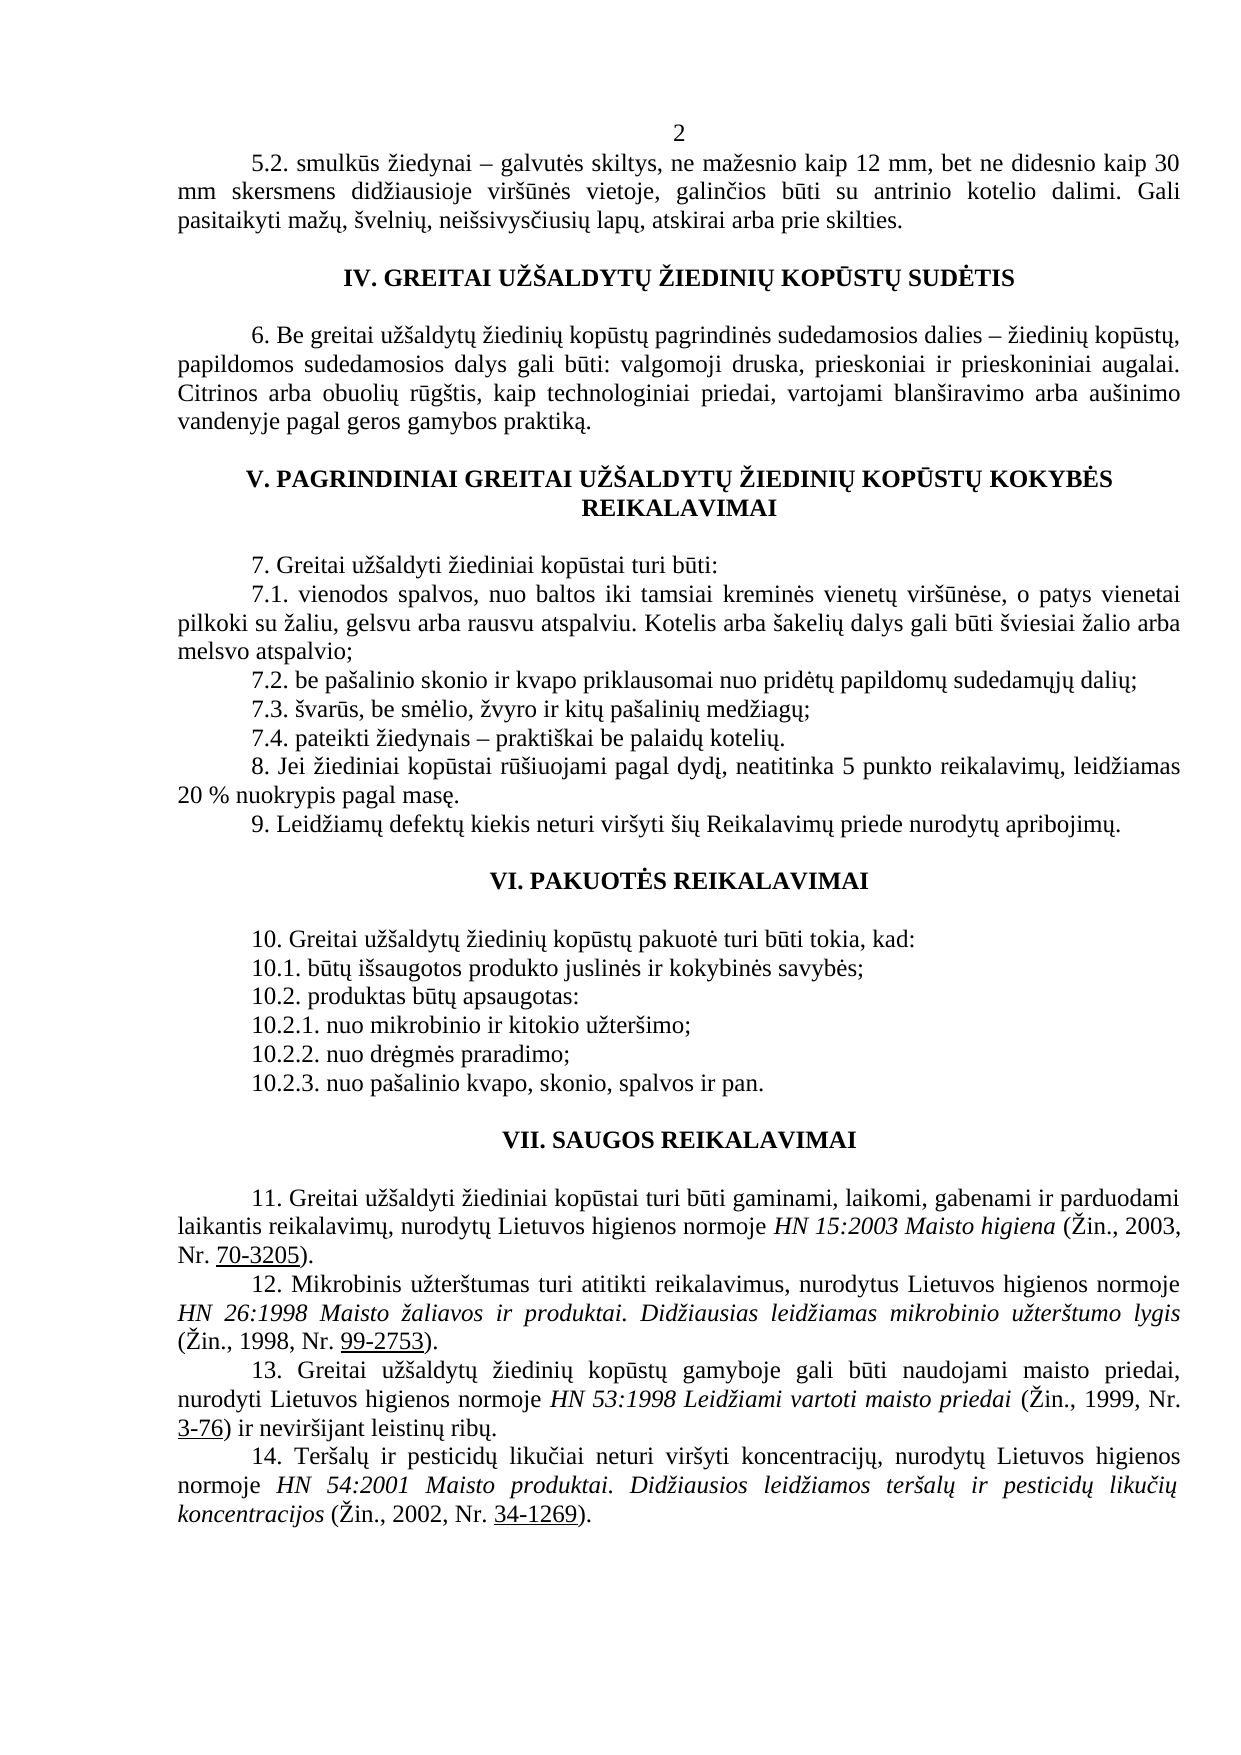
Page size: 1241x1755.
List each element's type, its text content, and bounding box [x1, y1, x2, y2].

text 10.2. produktas būtų apsaugotas: [177, 981, 1181, 1010]
text V. PAGRINDINIAI GREITAI UŽŠALDYTŲ ŽIEDINIŲ KOPŪSTŲ KOKYBĖS REIKALAVIMAI [177, 464, 1181, 521]
text 10.2.3. nuo pašalinio kvapo, skonio, spalvos ir pan. [177, 1068, 1181, 1096]
text 7.2. be pašalinio skonio ir kvapo priklausomai nuo pridėtų papildomų sudedamųjų dalių; [177, 665, 1181, 694]
text 7. Greitai užšaldyti žiediniai kopūstai turi būti: [177, 550, 1181, 579]
text 5.2. smulkūs žiedynai – galvutės skiltys, ne mažesnio kaip 12 mm, bet ne didesnio kaip 30 mm skersmens didžiausioje viršūnės vietoje, galinčios būti su antrinio kotelio dalimi. Gali pasitaikyti mažų, švelnių, neišsivysčiusių lapų, atskirai arba prie skilties. [177, 148, 1181, 234]
text 7.3. švarūs, be smėlio, žvyro ir kitų pašalinių medžiagų; [177, 694, 1181, 723]
text 11. Greitai užšaldyti žiediniai kopūstai turi būti gaminami, laikomi, gabenami ir parduodami laikantis reikalavimų, nurodytų Lietuvos higienos normoje HN 15:2003 Maisto higiena (Žin., 2003, Nr. 70-3205). [177, 1183, 1181, 1269]
text 6. Be greitai užšaldytų žiedinių kopūstų pagrindinės sudedamosios dalies – žiedinių kopūstų, papildomos sudedamosios dalys gali būti: valgomoji druska, prieskoniai ir prieskoniniai augalai. Citrinos arba obuolių rūgštis, kaip technologiniai priedai, vartojami blanširavimo arba aušinimo vandenyje pagal geros gamybos praktiką. [177, 320, 1181, 435]
text 10. Greitai užšaldytų žiedinių kopūstų pakuotė turi būti tokia, kad: [177, 924, 1181, 953]
text 14. Teršalų ir pesticidų likučiai neturi viršyti koncentracijų, nurodytų Lietuvos higienos normoje HN 54:2001 Maisto produktai. Didžiausios leidžiamos teršalų ir pesticidų likučių koncentracijos (Žin., 2002, Nr. 34-1269). [177, 1441, 1181, 1528]
text 7.4. pateikti žiedynais – praktiškai be palaidų kotelių. [177, 723, 1181, 751]
text VII. SAUGOS REIKALAVIMAI [177, 1125, 1181, 1154]
text 12. Mikrobinis užterštumas turi atitikti reikalavimus, nurodytus Lietuvos higienos normoje HN 26:1998 Maisto žaliavos ir produktai. Didžiausias leidžiamas mikrobinio užterštumo lygis (Žin., 1998, Nr. 99-2753). [177, 1269, 1181, 1355]
text 10.1. būtų išsaugotos produkto juslinės ir kokybinės savybės; [177, 953, 1181, 981]
text 9. Leidžiamų defektų kiekis neturi viršyti šių Reikalavimų priede nurodytų apribojimų. [177, 809, 1181, 838]
text 10.2.2. nuo drėgmės praradimo; [177, 1039, 1181, 1068]
text 13. Greitai užšaldytų žiedinių kopūstų gamyboje gali būti naudojami maisto priedai, nurodyti Lietuvos higienos normoje HN 53:1998 Leidžiami vartoti maisto priedai (Žin., 1999, Nr. 3-76) ir neviršijant leistinų ribų. [177, 1355, 1181, 1441]
text 7.1. vienodos spalvos, nuo baltos iki tamsiai kreminės vienetų viršūnėse, o patys vienetai pilkoki su žaliu, gelsvu arba rausvu atspalviu. Kotelis arba šakelių dalys gali būti šviesiai žalio arba melsvo atspalvio; [177, 579, 1181, 665]
text 10.2.1. nuo mikrobinio ir kitokio užteršimo; [177, 1010, 1181, 1039]
text VI. PAKUOTĖS REIKALAVIMAI [177, 866, 1181, 895]
text IV. GREITAI UŽŠALDYTŲ ŽIEDINIŲ KOPŪSTŲ SUDĖTIS [177, 263, 1181, 291]
text 8. Jei žiediniai kopūstai rūšiuojami pagal dydį, neatitinka 5 punkto reikalavimų, leidžiamas 20 % nuokrypis pagal masę. [177, 751, 1181, 809]
